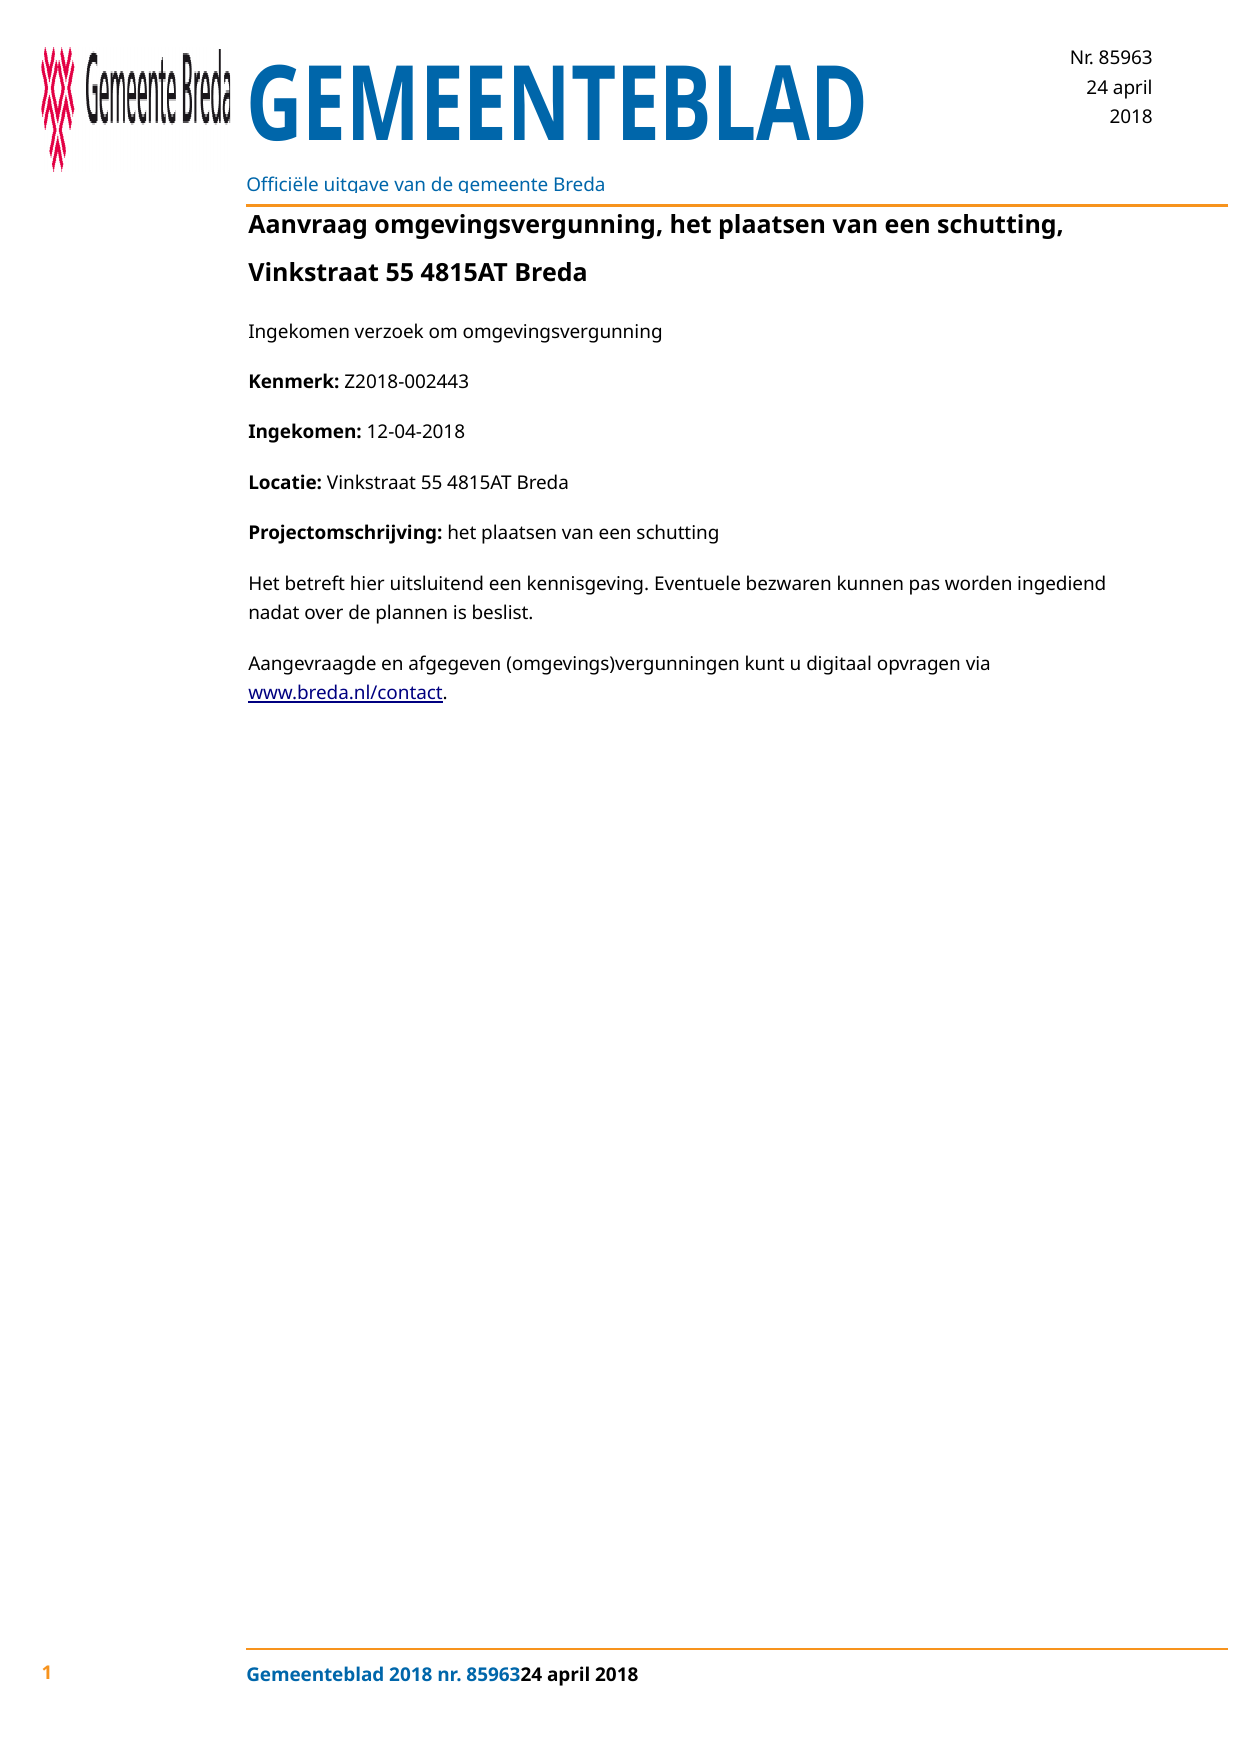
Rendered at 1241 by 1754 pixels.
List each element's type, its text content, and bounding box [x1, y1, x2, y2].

text Projectomschrijving: het plaatsen van een schutting [248, 519, 1152, 545]
text Aangevraagde en afgegeven (omgevings)vergunningen kunt u digitaal opvragen via www.breda.nl/contact. [248, 650, 1152, 705]
text Kenmerk: Z2018-002443 [248, 368, 1152, 394]
text Locatie: Vinkstraat 55 4815AT Breda [248, 469, 1152, 495]
picture [41, 47, 231, 172]
text Het betreft hier uitsluitend een kennisgeving. Eventuele bezwaren kunnen pas worden ingediend nadat over de plannen is beslist. [248, 570, 1152, 625]
text Aanvraag omgevingsvergunning, het plaatsen van een schutting, Vinkstraat 55 4815AT Breda [248, 207, 1152, 288]
text Ingekomen: 12-04-2018 [248, 419, 1152, 444]
text Ingekomen verzoek om omgevingsvergunning [248, 318, 1152, 344]
